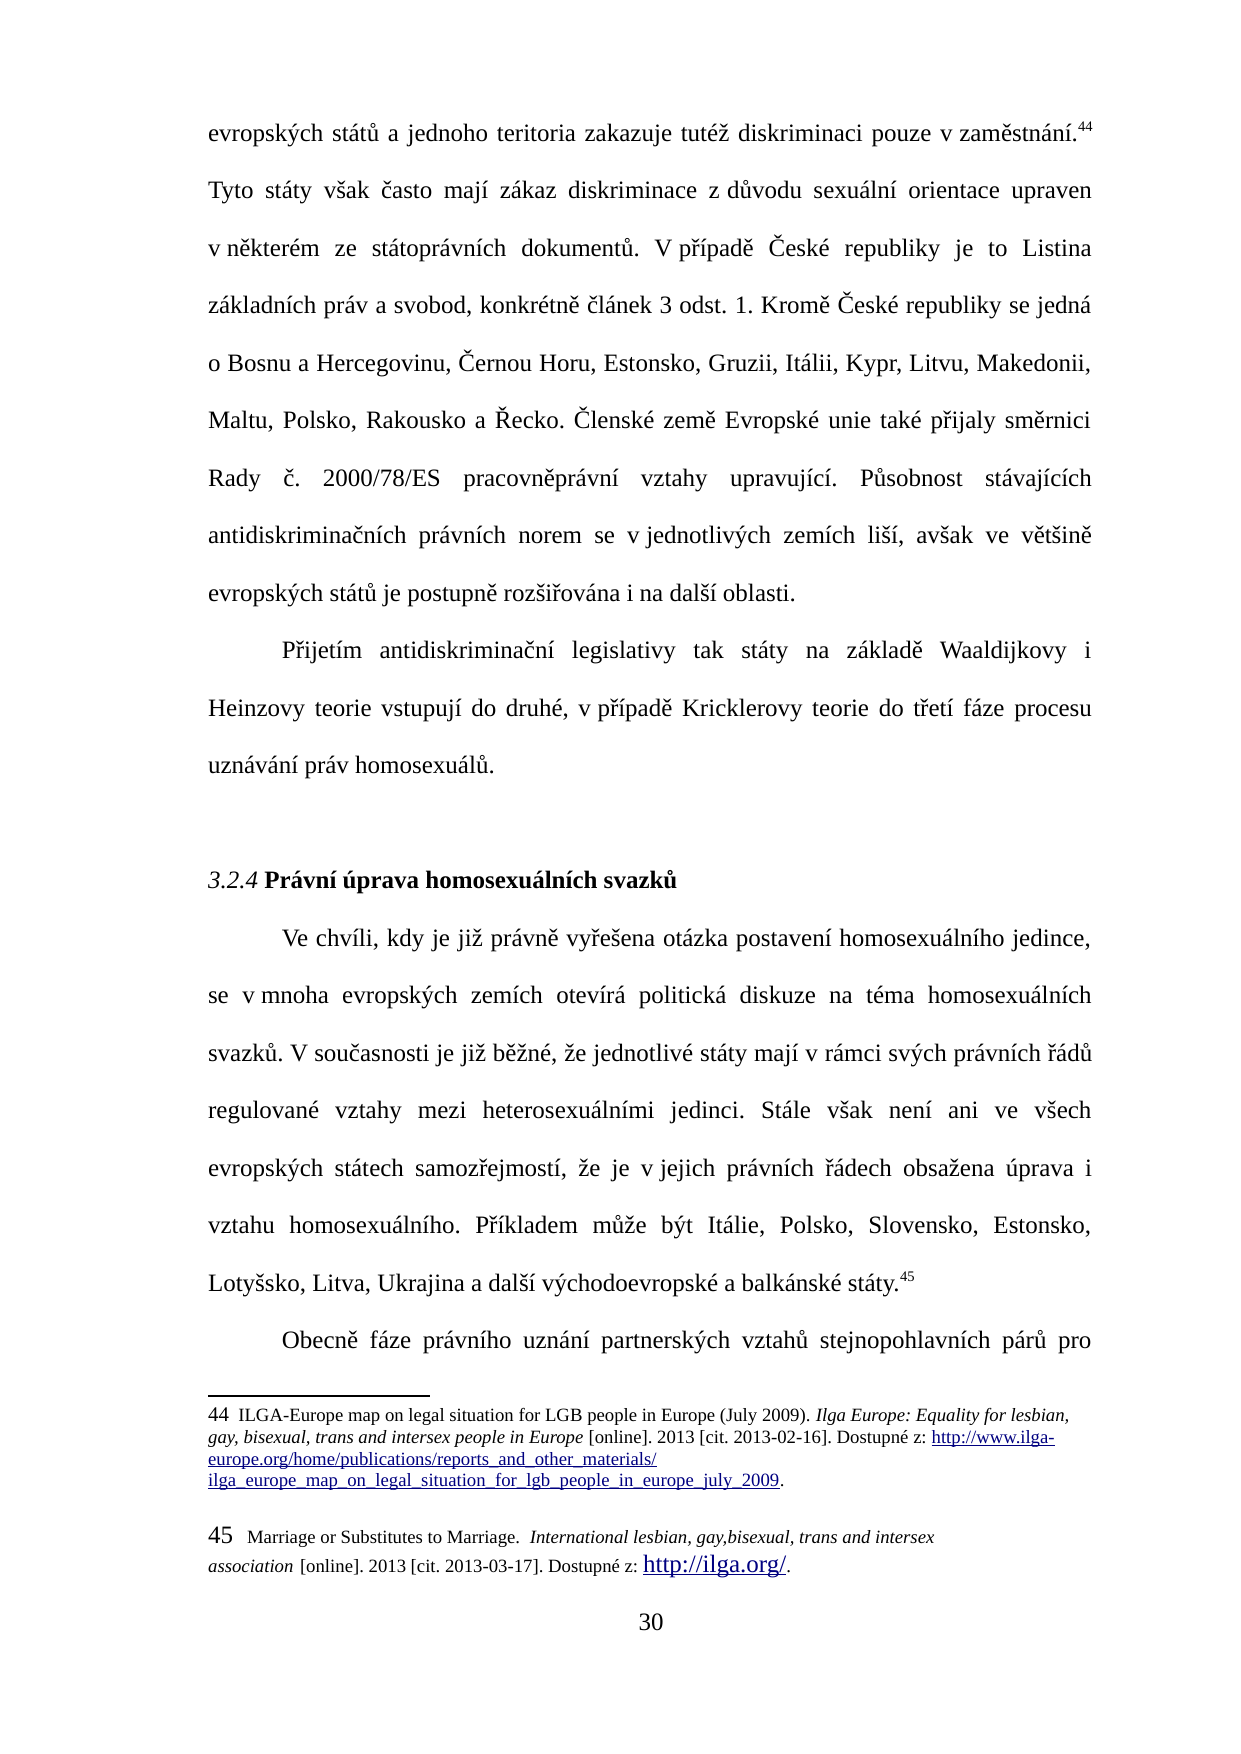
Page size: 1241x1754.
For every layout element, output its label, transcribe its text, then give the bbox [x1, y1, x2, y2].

text Ve chvíli, kdy je již právně vyřešena otázka postavení homosexuálního jedince, se v mnoha evropských zemích otevírá politická diskuze na téma homosexuálních svazků. V současnosti je již běžné, že jednotlivé státy mají v rámci svých právních řádů regulované vztahy mezi heterosexuálními jedinci. Stále však není ani ve všech evropských státech samozřejmostí, že je v jejich právních řádech obsažena úprava i vztahu homosexuálního. Příkladem může být Itálie, Polsko, Slovensko, Estonsko, Lotyšsko, Litva, Ukrajina a další východoevropské a balkánské státy. Obecně fáze právního uznání partnerských vztahů stejnopohlavních párů pro [208, 909, 1092, 1354]
text 3.2.4 Právní úprava homosexuálních svazků [208, 851, 1092, 894]
text evropských států a jednoho teritoria zakazuje tutéž diskriminaci pouze v zaměstnání. Tyto státy však často mají zákaz diskriminace z důvodu sexuální orientace upraven v některém ze státoprávních dokumentů. V případě České republiky je to Listina základních práv a svobod, konkrétně článek 3 odst. 1. Kromě České republiky se jedná o Bosnu a Hercegovinu, Černou Horu, Estonsko, Gruzii, Itálii, Kypr, Litvu, Makedonii, Maltu, Polsko, Rakousko a Řecko. Členské země Evropské unie také přijaly směrnici Rady č. 2000/78/ES pracovněprávní vztahy upravující. Působnost stávajících antidiskriminačních právních norem se v jednotlivých zemích liší, avšak ve většině evropských států je postupně rozšiřována i na další oblasti. Přijetím antidiskriminační legislativy tak státy na základě Waaldijkovy i Heinzovy teorie vstupují do druhé, v případě Kricklerovy teorie do třetí fáze procesu uznávání práv homosexuálů. [208, 118, 1092, 779]
text Marriage or Substitutes to Marriage. International lesbian, gay,bisexual, trans and intersex association [online]. 2013 [cit. 2013-03-17]. Dostupné z: http://ilga.org/. [208, 1520, 1094, 1578]
text ILGA-Europe map on legal situation for LGB people in Europe (July 2009). Ilga Europe: Equality for lesbian, gay, bisexual, trans and intersex people in Europe [online]. 2013 [cit. 2013-02-16]. Dostupné z: http://www.ilga-europe.org/home/publications/reports_and_other_materials/ilga_europe_map_on_legal_situation_for_lgb_people_in_europe_july_2009. [208, 1402, 1094, 1491]
